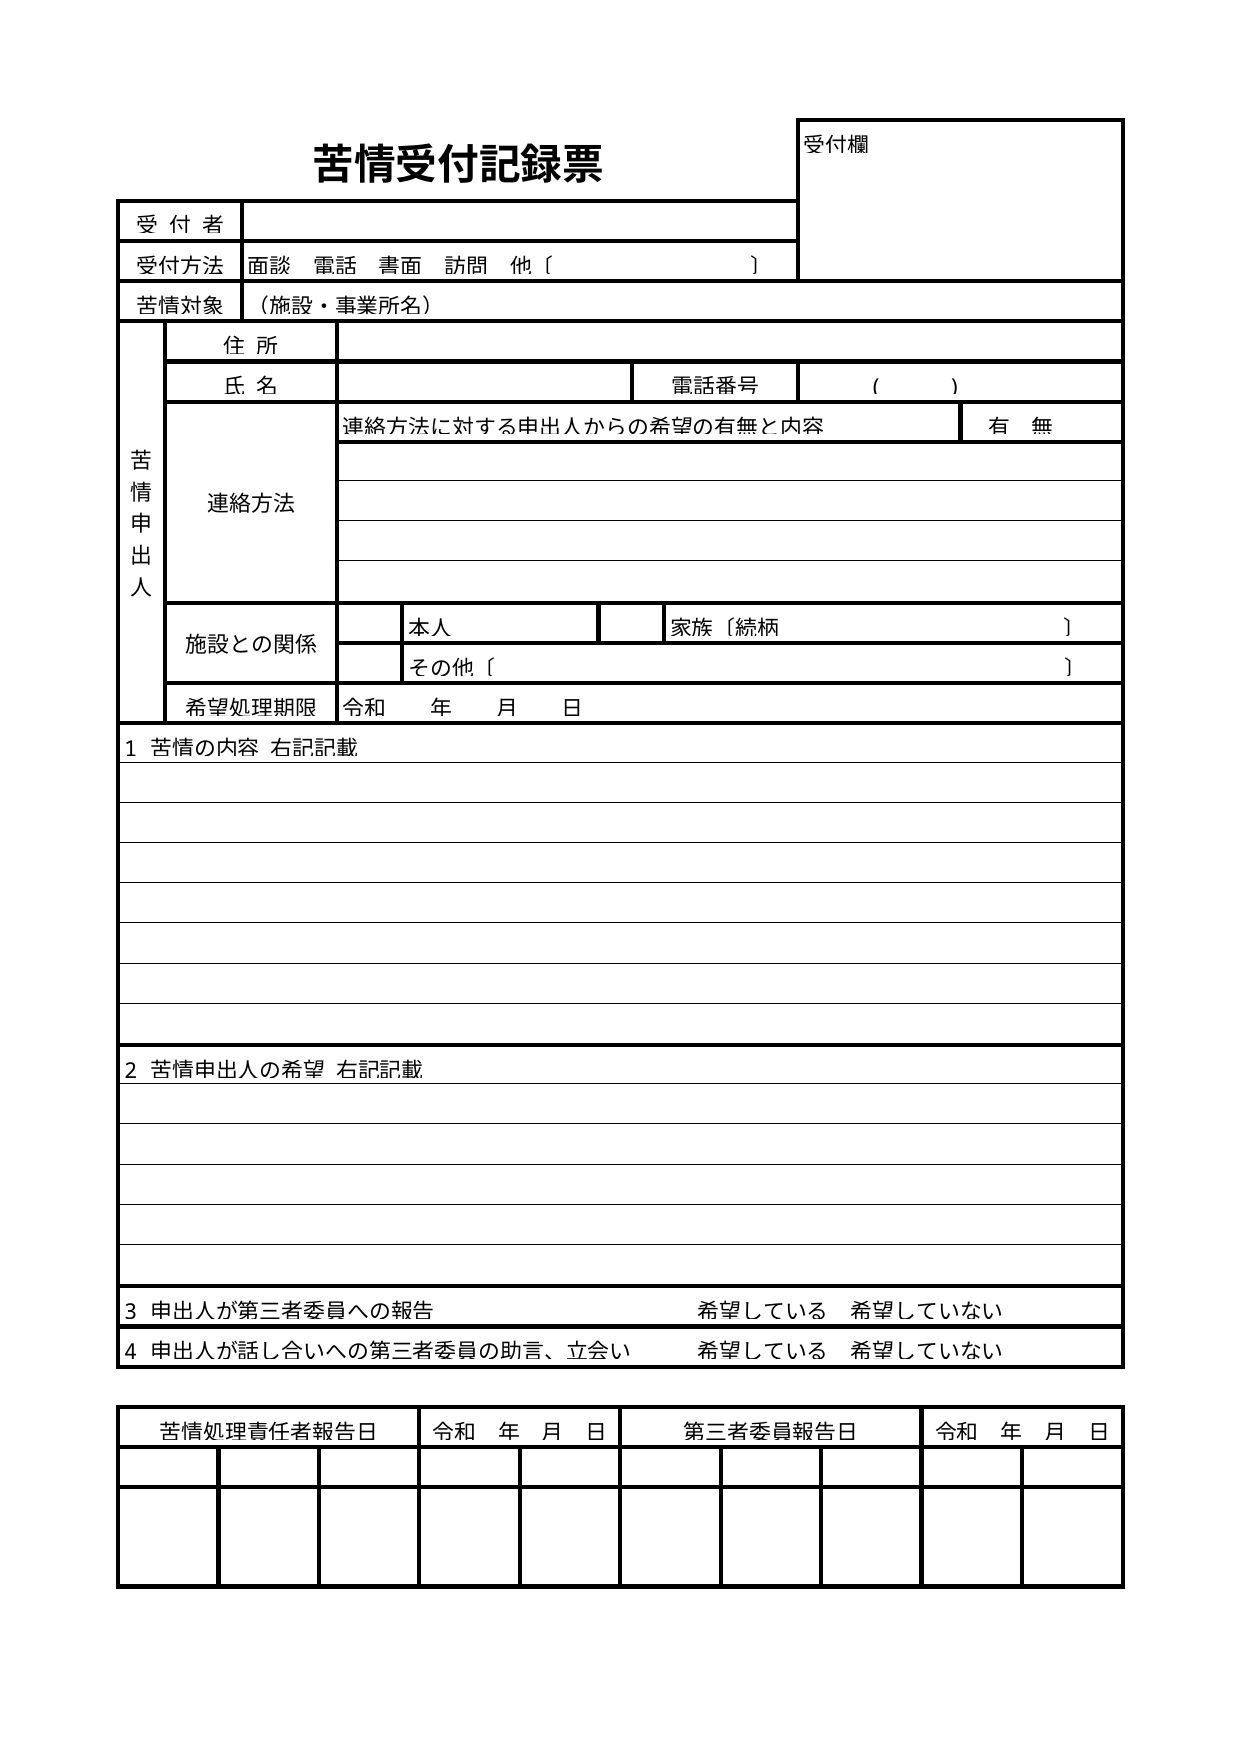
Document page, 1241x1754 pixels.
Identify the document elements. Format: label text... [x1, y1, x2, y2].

table_cell [601, 605, 662, 641]
table_cell 令和 年 月 日 [339, 685, 1121, 721]
table_cell [1024, 1489, 1121, 1584]
table_cell [339, 364, 630, 399]
table_cell [339, 481, 1121, 520]
table_cell 希望している 希望していない [692, 1288, 1121, 1324]
table_cell [339, 521, 1121, 560]
table_cell [120, 1489, 216, 1584]
table_cell 希望している 希望していない [692, 1329, 1121, 1364]
table_cell 希望処理期限 [167, 685, 335, 721]
table_cell [522, 1489, 618, 1584]
table_cell [120, 1449, 216, 1485]
table_cell [924, 1489, 1020, 1584]
table_cell 施設との関係 [167, 605, 335, 681]
table_cell その他〔 〕 [404, 645, 1121, 681]
table_cell 本人 [404, 605, 596, 641]
table_cell [120, 843, 1121, 882]
table_cell 苦情対象 [120, 283, 240, 319]
table_cell [339, 605, 400, 641]
table_cell [120, 803, 1121, 842]
table_cell ( ) [800, 364, 1121, 399]
table_cell 令和 年 月 日 [421, 1409, 618, 1445]
table_cell [120, 1004, 1121, 1043]
table_cell 連絡方法 [167, 404, 335, 601]
table_cell 2 苦情申出人の希望 右記記載 [120, 1047, 1121, 1083]
table_cell [823, 1489, 919, 1584]
table_cell [120, 923, 1121, 962]
table_cell 1 苦情の内容 右記記載 [120, 725, 1121, 761]
table_cell [221, 1489, 317, 1584]
table_cell [421, 1489, 518, 1584]
table_cell [800, 199, 1121, 239]
table_cell 氏 名 [167, 364, 335, 399]
table_cell [823, 1449, 919, 1485]
table_cell [622, 1449, 719, 1485]
table_cell [1024, 1449, 1121, 1485]
table_cell [120, 1165, 1121, 1204]
table_cell [522, 1449, 618, 1485]
table_header 受付欄 [800, 122, 1121, 158]
table_cell 3 申出人が第三者委員への報告 [120, 1288, 692, 1324]
table_cell [120, 763, 1121, 802]
table_cell 受 付 者 [120, 203, 240, 239]
table_cell [321, 1449, 417, 1485]
table_cell [800, 239, 1121, 279]
table_cell [120, 964, 1121, 1003]
table_cell [120, 1205, 1121, 1244]
table_cell 有 無 [963, 404, 1121, 440]
table_cell [120, 1245, 1121, 1284]
table_cell [339, 444, 1121, 480]
table_cell （施設・事業所名） [244, 283, 1121, 319]
table_cell [321, 1489, 417, 1584]
table_cell 面談 電話 書面 訪問 他〔 〕 [244, 243, 796, 279]
table_cell 家族〔続柄 〕 [666, 605, 1121, 641]
table_cell [221, 1449, 317, 1485]
table_cell [924, 1449, 1020, 1485]
table_cell 令和 年 月 日 [924, 1409, 1121, 1445]
table_cell [723, 1449, 819, 1485]
table_cell [800, 158, 1121, 198]
table_cell [120, 1084, 1121, 1123]
table_cell [339, 561, 1121, 601]
table_cell 受付方法 [120, 243, 240, 279]
table_cell 苦情申出人 [120, 323, 163, 721]
table_cell [120, 1124, 1121, 1163]
table_cell 第三者委員報告日 [622, 1409, 919, 1445]
table_cell [622, 1489, 719, 1584]
table_cell [118, 1369, 1123, 1405]
table_cell [244, 203, 796, 239]
table_cell [120, 883, 1121, 922]
table_cell [723, 1489, 819, 1584]
table_cell 電話番号 [634, 364, 796, 399]
table_header 苦情受付記録票 [118, 118, 796, 198]
table_cell [339, 645, 400, 681]
table_cell [421, 1449, 518, 1485]
table_cell 苦情処理責任者報告日 [120, 1409, 417, 1445]
table_cell 4 申出人が話し合いへの第三者委員の助言、立会い [120, 1329, 692, 1364]
table_cell 住 所 [167, 323, 335, 359]
table_cell [339, 323, 1121, 359]
table_cell 連絡方法に対する申出人からの希望の有無と内容 [339, 404, 958, 440]
